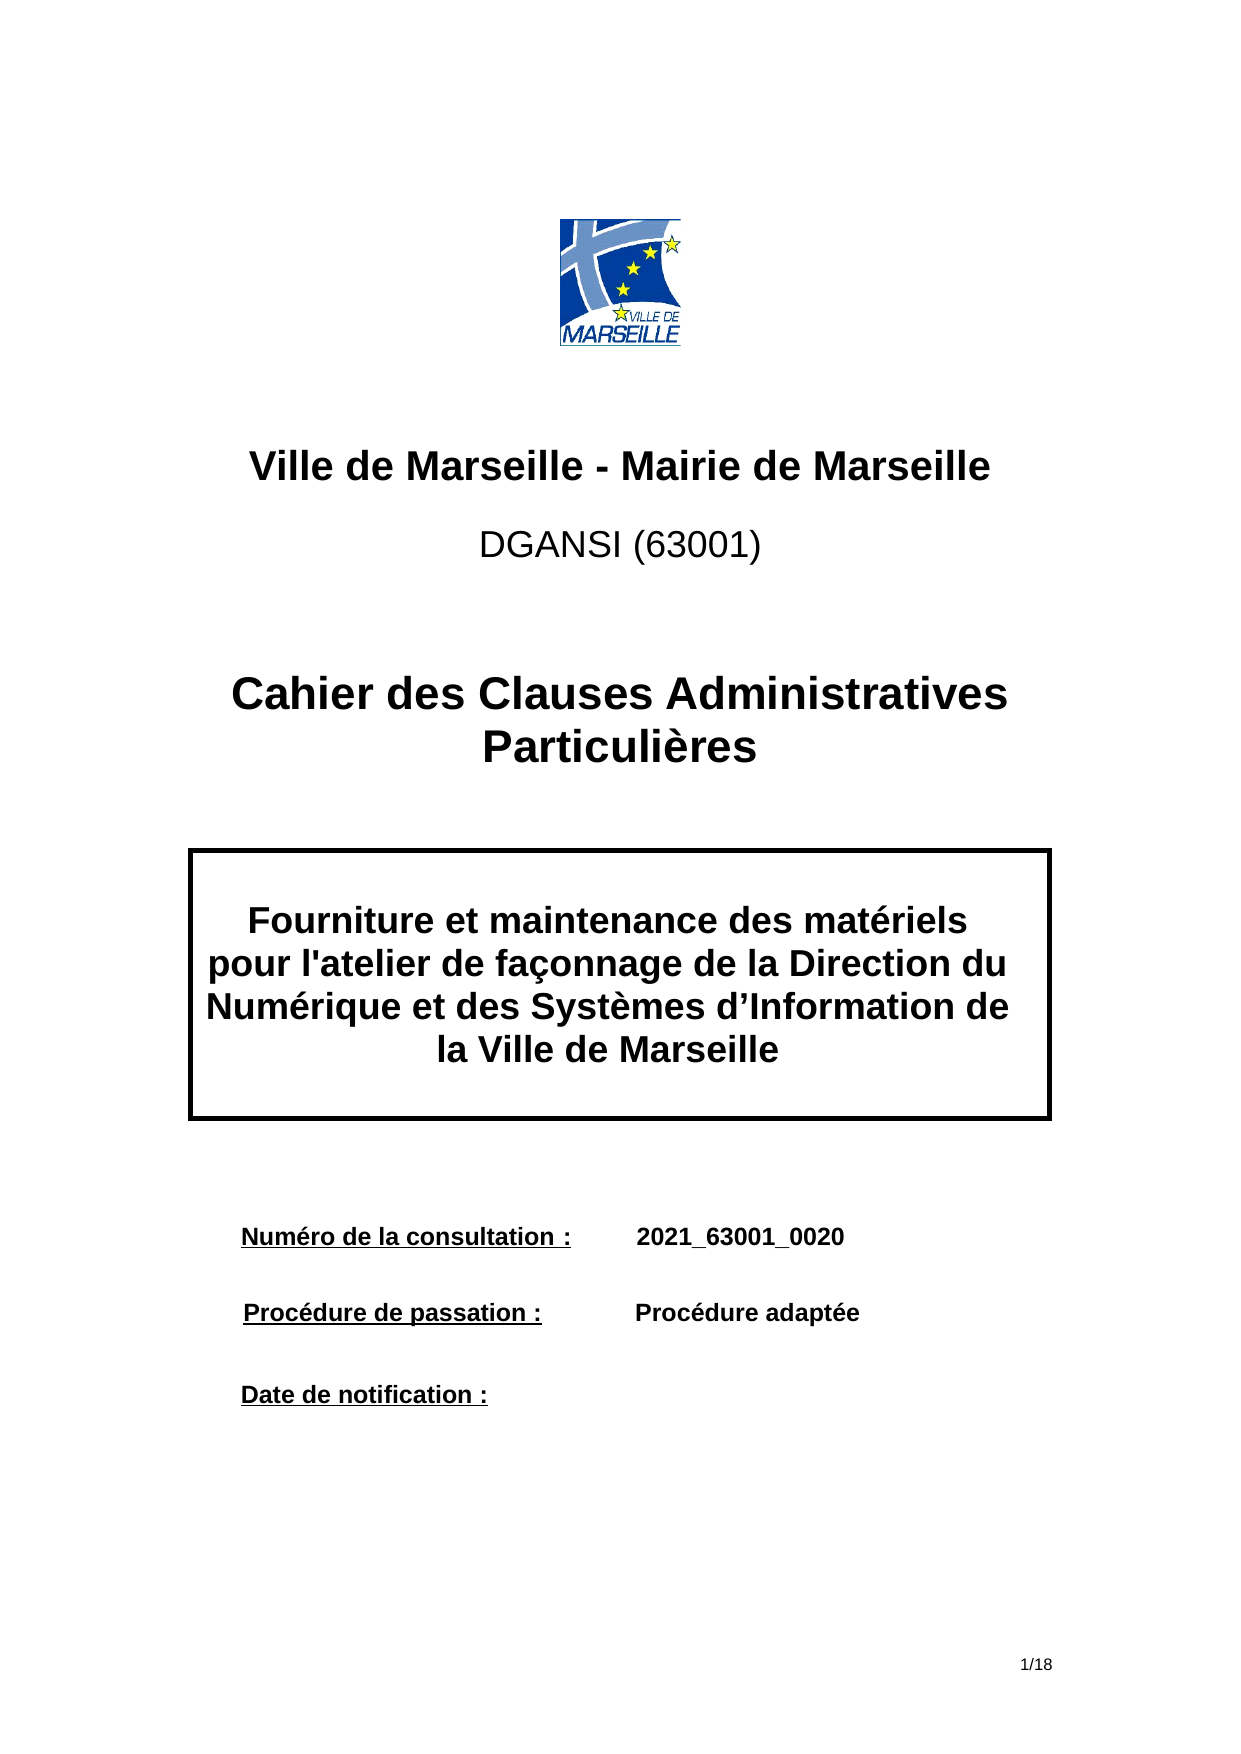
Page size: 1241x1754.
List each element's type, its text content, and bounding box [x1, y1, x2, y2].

text Date de notification : [241, 1380, 1052, 1409]
text Cahier des Clauses Administratives Particulières [188, 667, 1052, 772]
text Ville de Marseille - Mairie de Marseille [188, 441, 1052, 489]
text DGANSI (63001) [188, 523, 1052, 566]
text Fourniture et maintenance des matériels pour l'atelier de façonnage de la Direction du Numérique et des Systèmes d’Information de la Ville de Marseille [193, 891, 1047, 1071]
text Numéro de la consultation : 2021_63001_0020 [241, 1222, 1052, 1251]
text Procédure de passation : Procédure adaptée [243, 1298, 1052, 1327]
